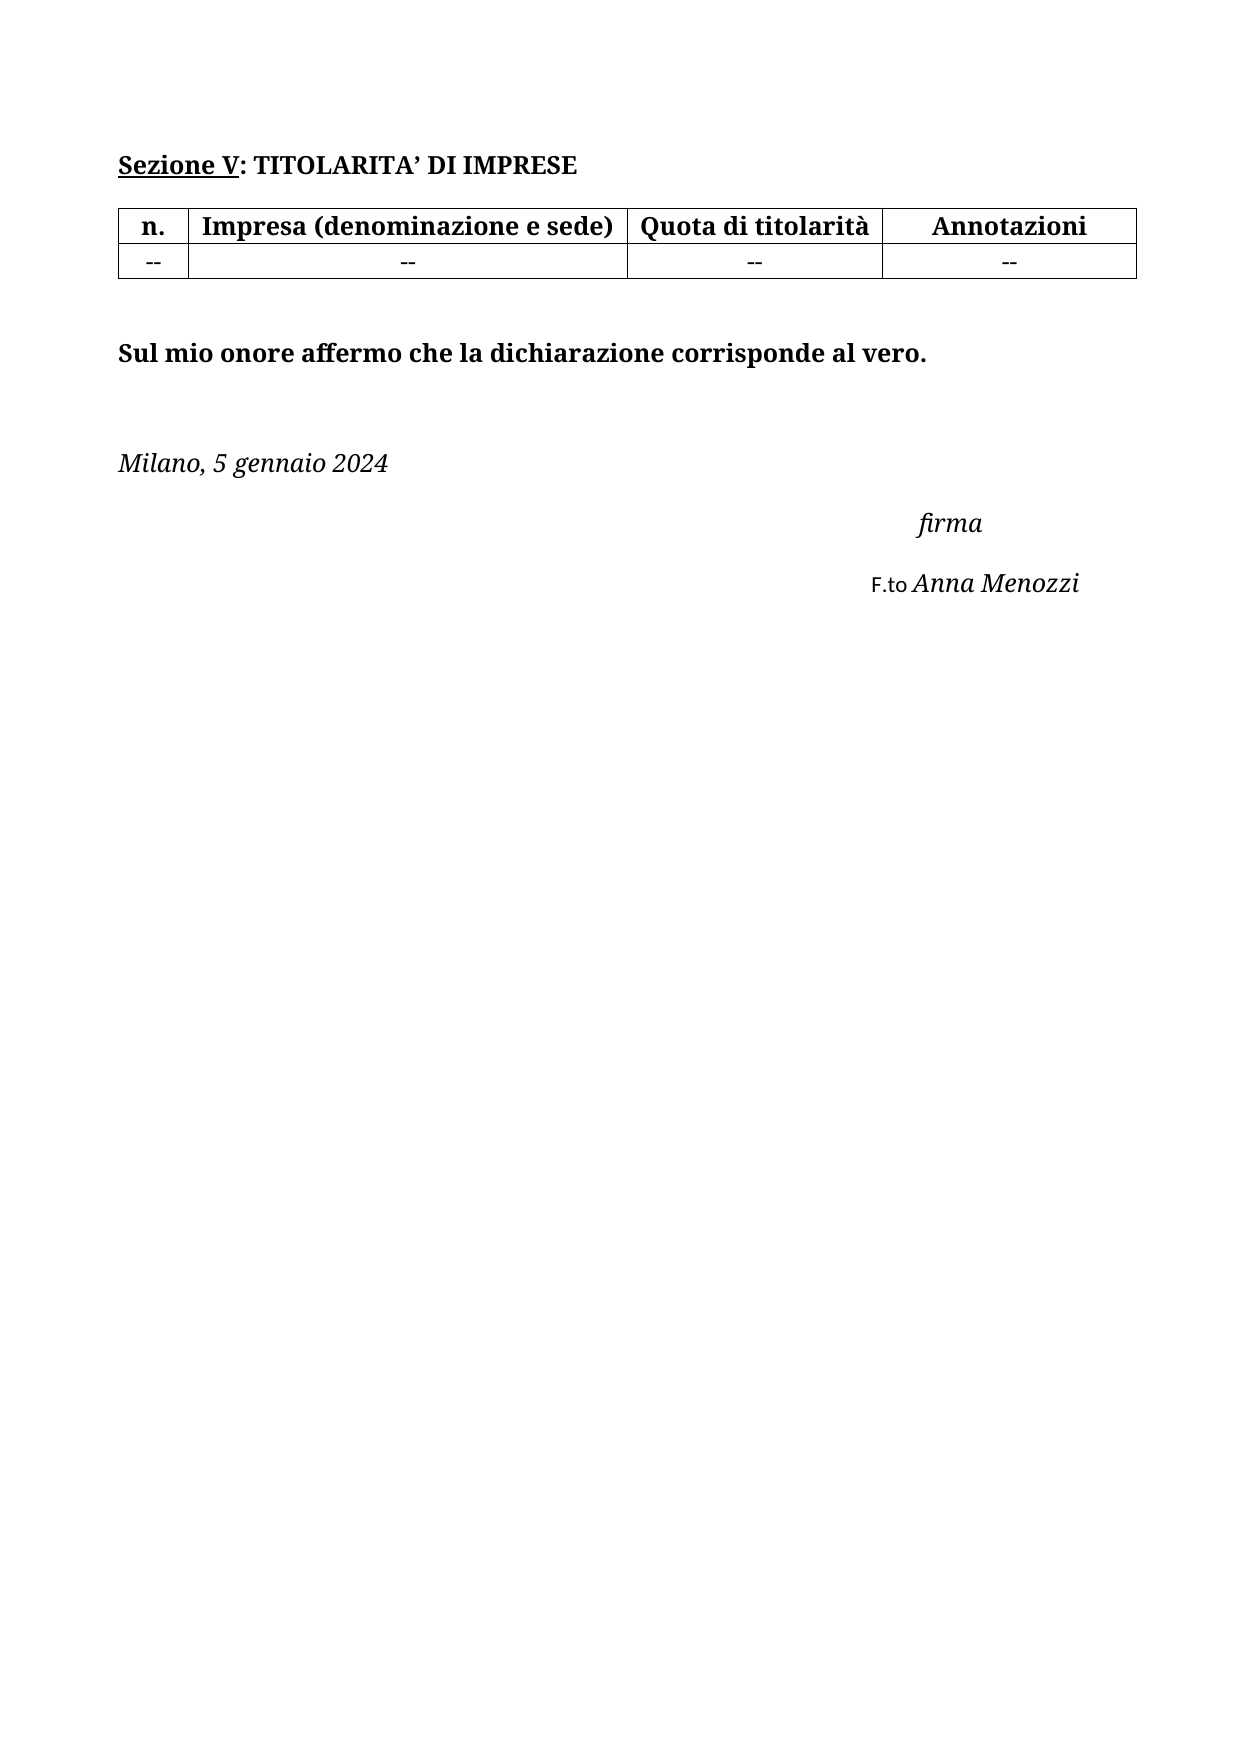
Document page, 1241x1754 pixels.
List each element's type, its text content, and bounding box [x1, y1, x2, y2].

table_header Annotazioni [883, 209, 1136, 243]
table_cell -- [189, 244, 627, 278]
table_cell -- [883, 244, 1136, 278]
table_cell -- [119, 244, 188, 278]
text F.to Anna Menozzi [871, 566, 1122, 600]
table_cell -- [628, 244, 882, 278]
text firma [708, 506, 1122, 540]
table_header Quota di titolarità [628, 209, 882, 243]
table_header Impresa (denominazione e sede) [189, 209, 627, 243]
table_header n. [119, 209, 188, 243]
text Milano, 5 gennaio 2024 [118, 446, 1122, 480]
text Sezione V: TITOLARITA’ DI IMPRESE [118, 148, 1122, 182]
text Sul mio onore affermo che la dichiarazione corrisponde al vero. [118, 336, 1122, 370]
